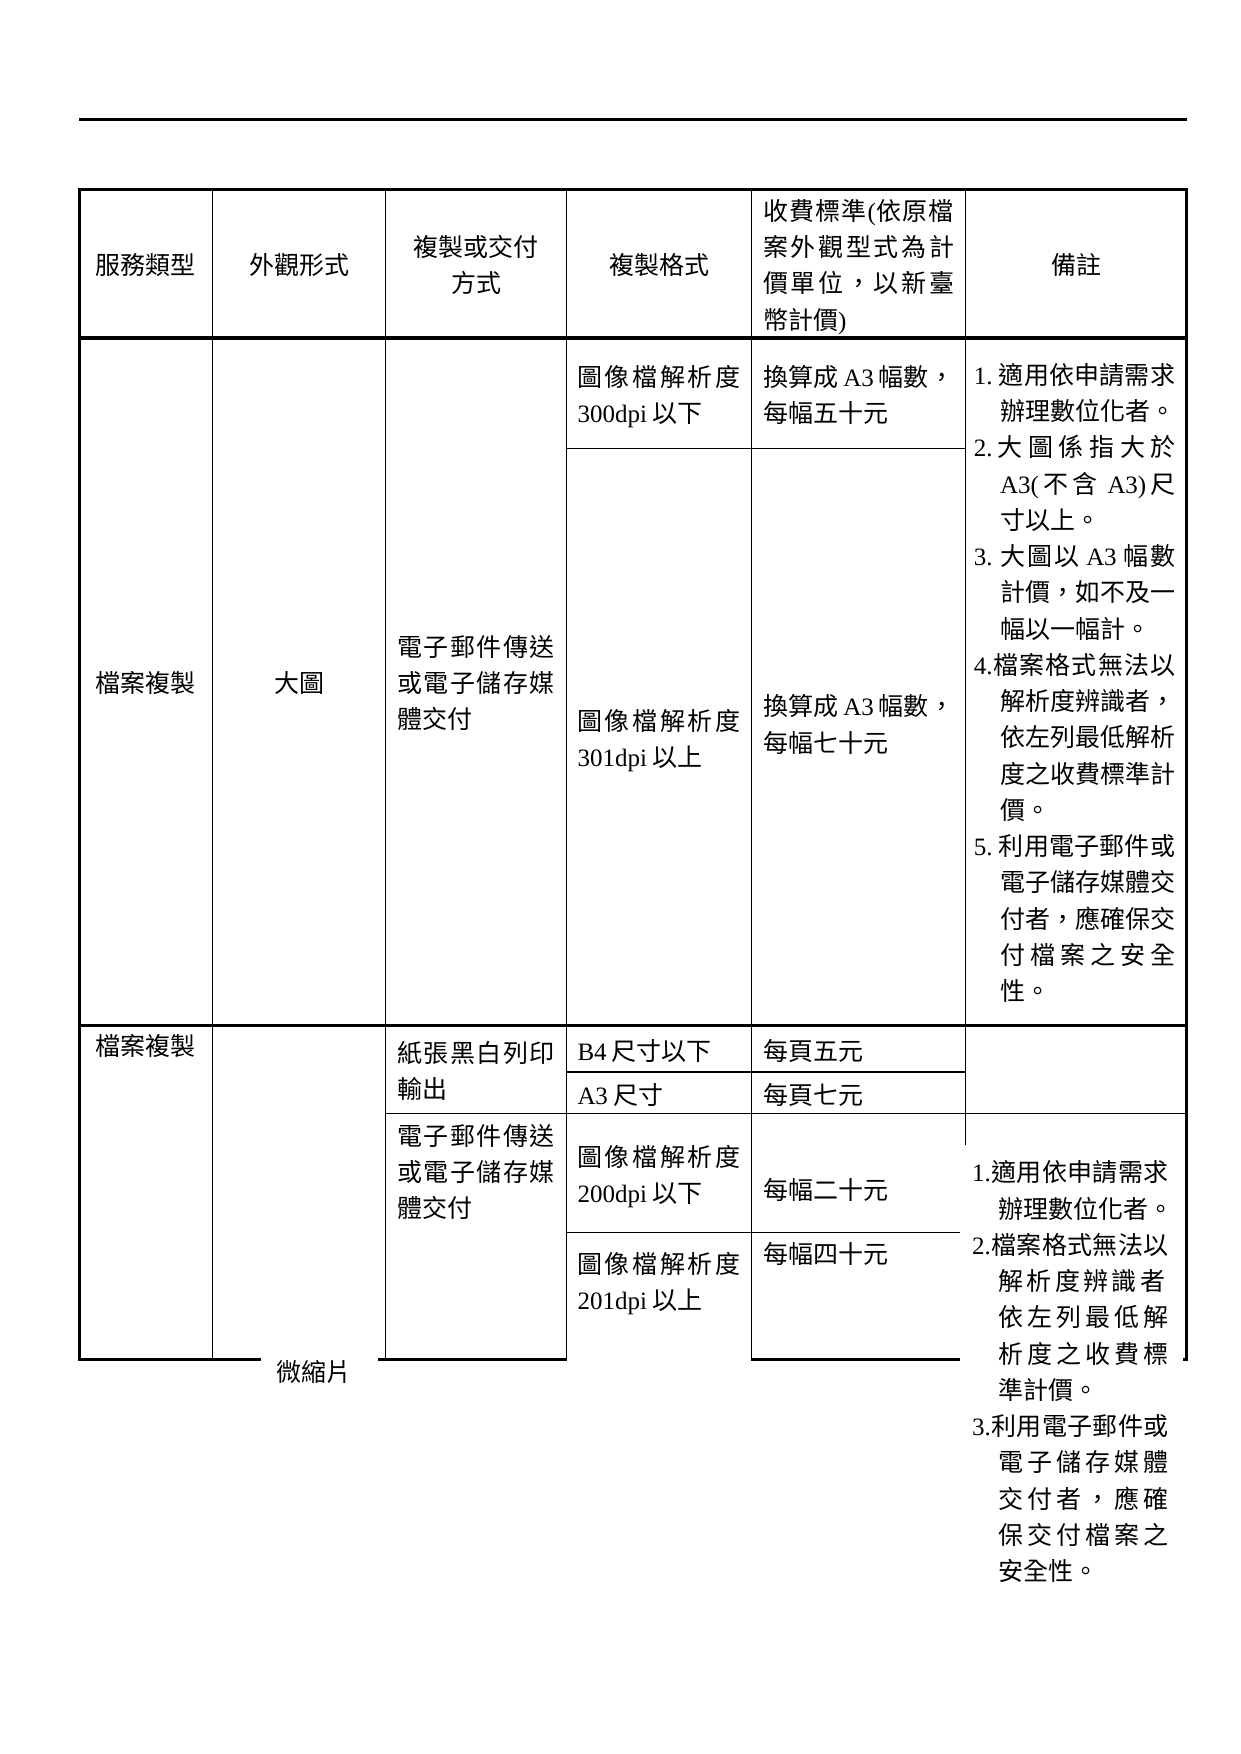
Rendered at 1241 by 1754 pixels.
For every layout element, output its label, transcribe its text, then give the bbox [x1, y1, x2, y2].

table_cell 複製或交付 方式 [386, 191, 566, 336]
table_cell 服務類型 [81, 191, 212, 336]
table_cell 大圖 [213, 340, 385, 1024]
table_cell 檔案複製 [81, 1027, 212, 1358]
table_cell 每幅二十元 [752, 1114, 1183, 1686]
table_cell 1..適用依申請需求辦理數位化者。 2.大圖係指大於A3(不含A3)尺寸以上。 3..大圖以A3幅數計價，如不及一幅以一幅計。 4.檔案格式無法以解析度辨識者，依左列最低解析度之收費標準計價。 5..利用電子郵件或電子儲存媒體交付者，應確保交付檔案之安全性。 [966, 340, 1185, 1024]
table_cell 複製格式 [567, 191, 751, 336]
table_cell [213, 1271, 385, 1394]
table_cell 圖像檔解析度200dpi以下 [567, 1114, 751, 1232]
table_cell 換算成A3幅數，每幅五十元 [752, 340, 965, 448]
table_cell 電子郵件傳送或電子儲存媒體交付 [386, 1114, 566, 1358]
table_cell B4尺寸以下 [567, 1027, 751, 1071]
table_cell 收費標準(依原檔案外觀型式為計價單位，以新臺幣計價) [752, 191, 965, 336]
table_cell 電子郵件傳送或電子儲存媒體交付 [386, 340, 566, 1024]
table_cell 圖像檔解析度201dpi以上 [567, 1233, 751, 1358]
table_cell 每幅四十元 [752, 1233, 960, 1358]
table_cell 每頁五元 [752, 1027, 965, 1071]
table_cell [966, 1114, 1185, 1358]
table_cell [213, 1027, 385, 1271]
table_cell A3尺寸 [567, 1073, 751, 1113]
table_cell 圖像檔解析度301dpi以上 [567, 449, 751, 1024]
table_cell 備註 [966, 191, 1185, 336]
table_cell [79, 121, 1187, 188]
table_cell 外觀形式 [213, 191, 385, 336]
table_cell 換算成A3幅數，每幅七十元 [752, 449, 965, 1024]
table_cell 圖像檔解析度300dpi以下 [567, 340, 751, 448]
table_cell [966, 1027, 1185, 1113]
table_cell 每頁七元 [752, 1073, 965, 1113]
table_cell 檔案複製 [81, 340, 212, 1024]
table_cell 紙張黑白列印輸出 [386, 1027, 566, 1113]
